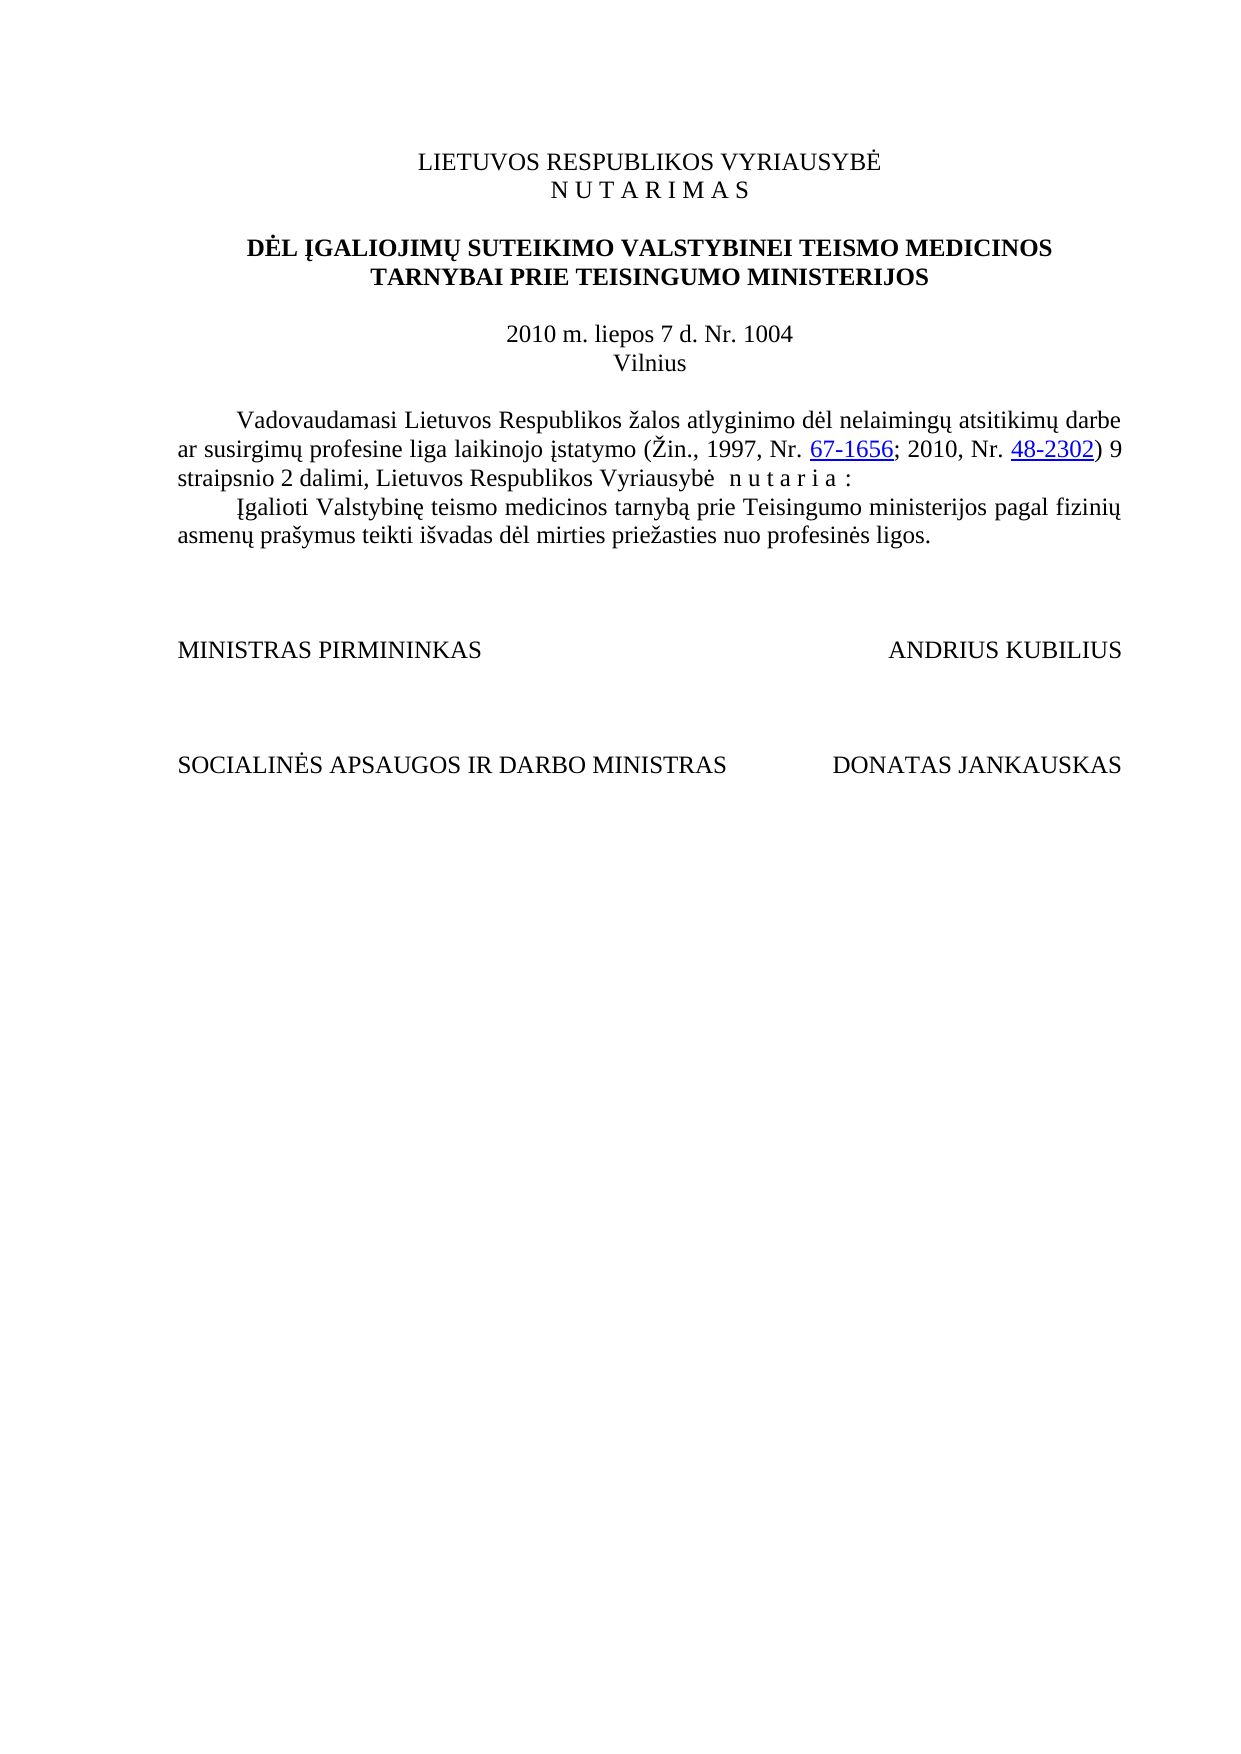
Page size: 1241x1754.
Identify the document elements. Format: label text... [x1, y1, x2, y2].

text SOCIALINĖS APSAUGOS IR DARBO MINISTRAS DONATAS JANKAUSKAS [177, 751, 1122, 779]
text Vadovaudamasi Lietuvos Respublikos žalos atlyginimo dėl nelaimingų atsitikimų darbe ar susirgimų profesine liga laikinojo įstatymo (Žin., 1997, Nr. 67-1656; 2010, Nr. 48-2302) 9 straipsnio 2 dalimi, Lietuvos Respublikos Vyriausybė nutaria: [177, 406, 1122, 492]
text DĖL ĮGALIOJIMŲ SUTEIKIMO VALSTYBINEI TEISMO MEDICINOS TARNYBAI PRIE TEISINGUMO MINISTERIJOS [177, 233, 1122, 291]
text Lietuvos Respublikos Vyriausybė [177, 147, 1122, 176]
text Vilnius [177, 348, 1122, 377]
text 2010 m. liepos 7 d. Nr. 1004 [177, 319, 1122, 348]
text NUTARIMAS [177, 176, 1122, 204]
text Įgalioti Valstybinę teismo medicinos tarnybą prie Teisingumo ministerijos pagal fizinių asmenų prašymus teikti išvadas dėl mirties priežasties nuo profesinės ligos. [177, 492, 1122, 549]
text MINISTRAS PIRMININKAS ANDRIUS KUBILIUS [177, 636, 1122, 664]
